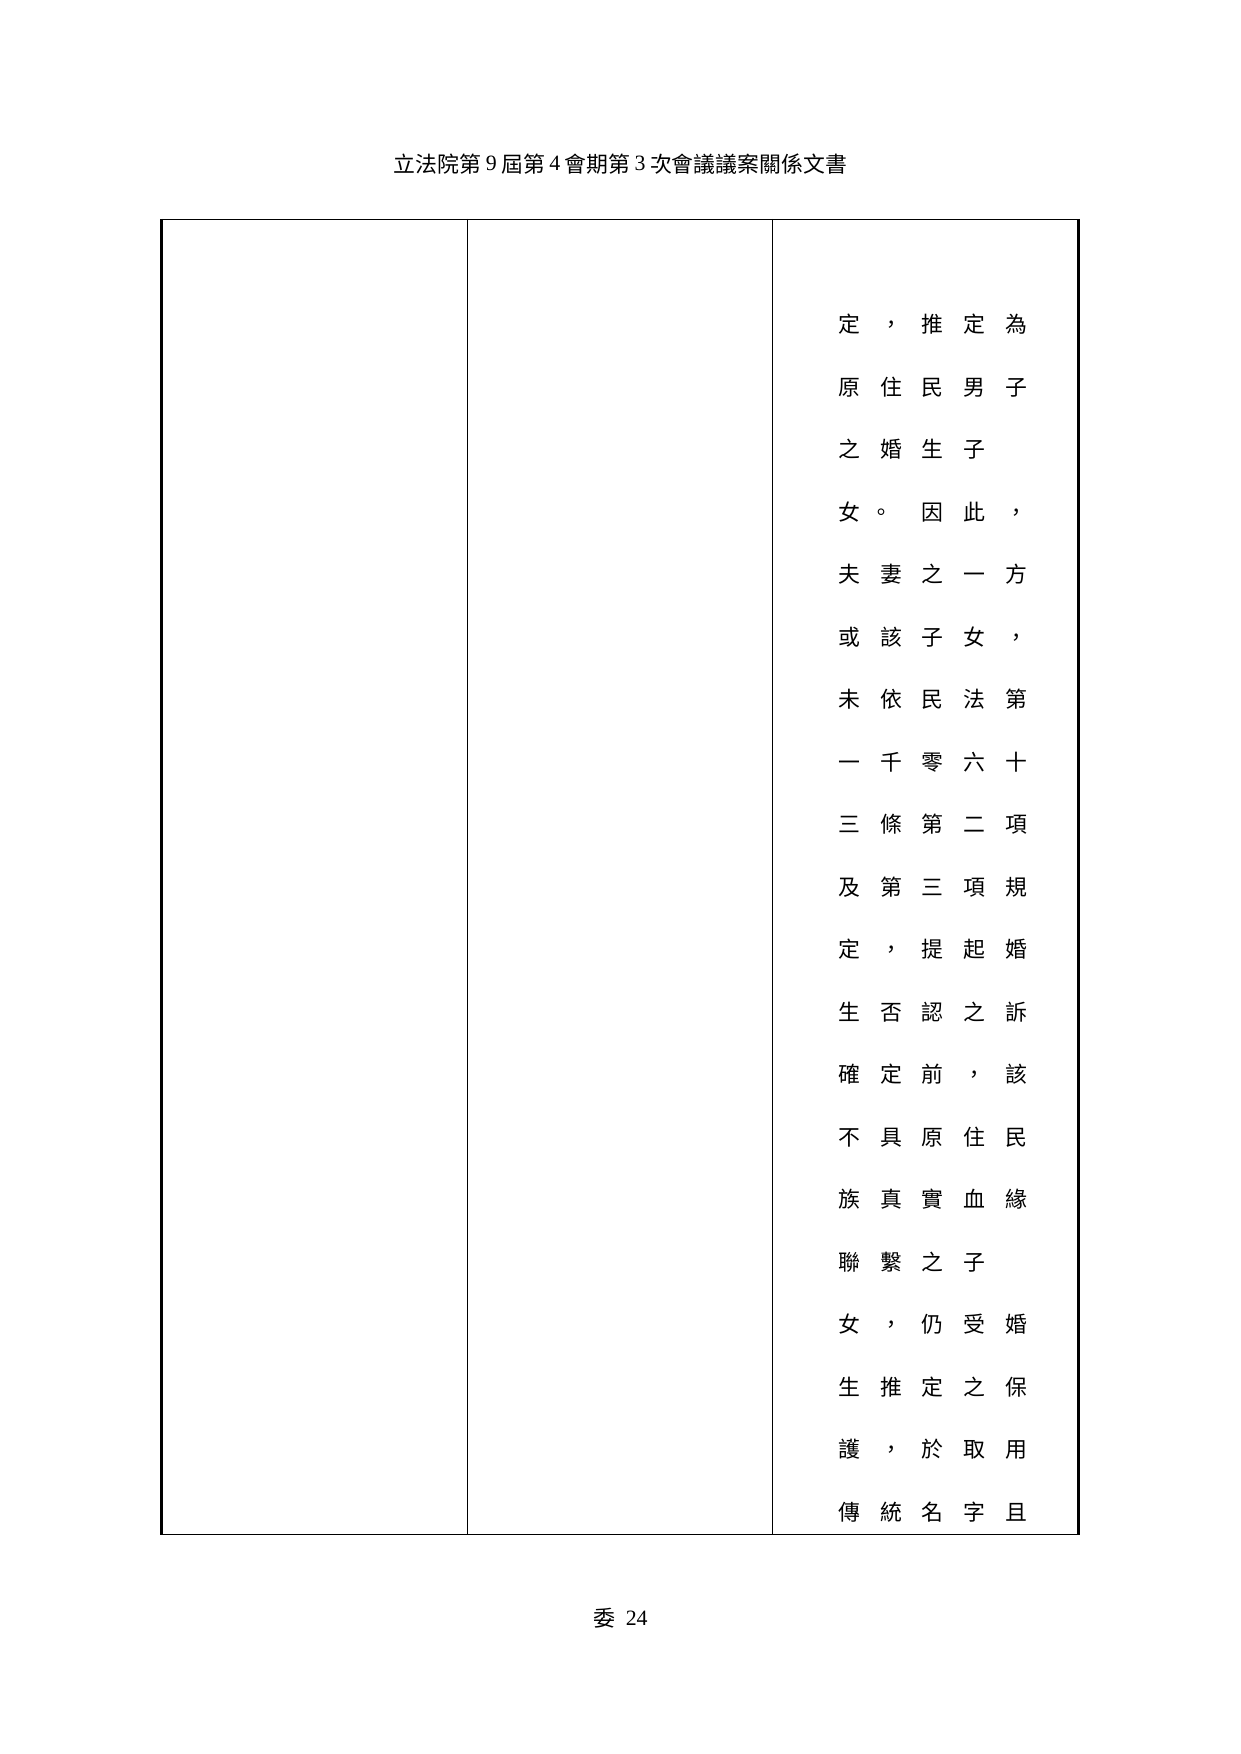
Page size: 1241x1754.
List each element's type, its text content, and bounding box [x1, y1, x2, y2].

table_cell [163, 220, 467, 1534]
table_cell [468, 220, 772, 1534]
table_cell 定，推定為原住民男子之婚生子女。因此，夫妻之一方或該子女，未依民法第一千零六十三條第二項及第三項規定，提起婚生否認之訴確定前，該不具原住民族真實血緣聯繫之子女，仍受婚生推定之保護，於取用傳統名字且 [773, 220, 1077, 1534]
